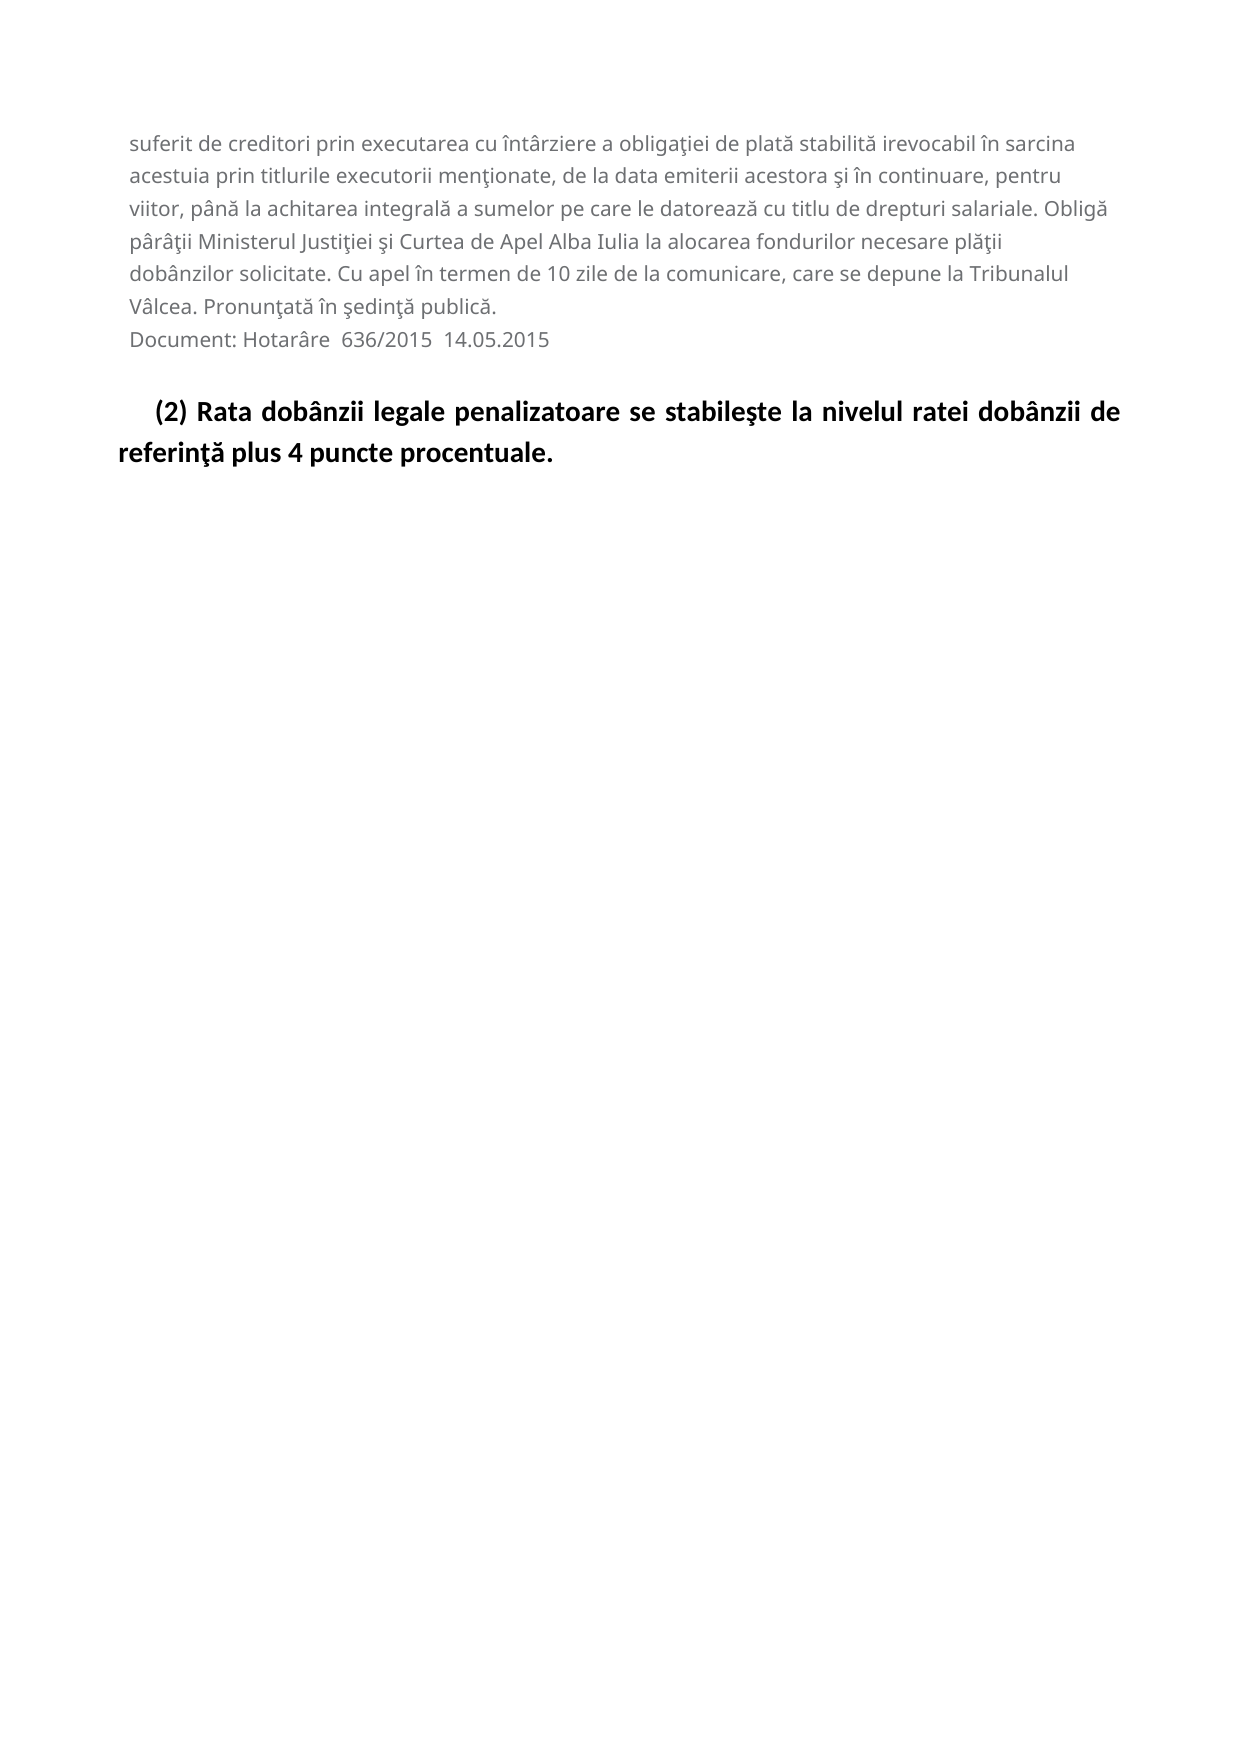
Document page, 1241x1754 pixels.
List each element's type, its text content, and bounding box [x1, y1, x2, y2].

table_cell suferit de creditori prin executarea cu întârziere a obligaţiei de plată stabilită irevocabil în sarcina acestuia prin titlurile executorii menţionate, de la data emiterii acestora şi în continuare, pentru viitor, până la achitarea integrală a sumelor pe care le datorează cu titlu de drepturi salariale. Obligă pârâţii Ministerul Justiţiei şi Curtea de Apel Alba Iulia la alocarea fondurilor necesare plăţii dobânzilor solicitate. Cu apel în termen de 10 zile de la comunicare, care se depune la Tribunalul Vâlcea. Pronunţată în şedinţă publică. Document: Hotarâre 636/2015 14.05.2015 [118, 118, 1122, 393]
text (2) Rata dobânzii legale penalizatoare se stabileşte la nivelul ratei dobânzii de referinţă plus 4 puncte procentuale. [118, 393, 1122, 469]
